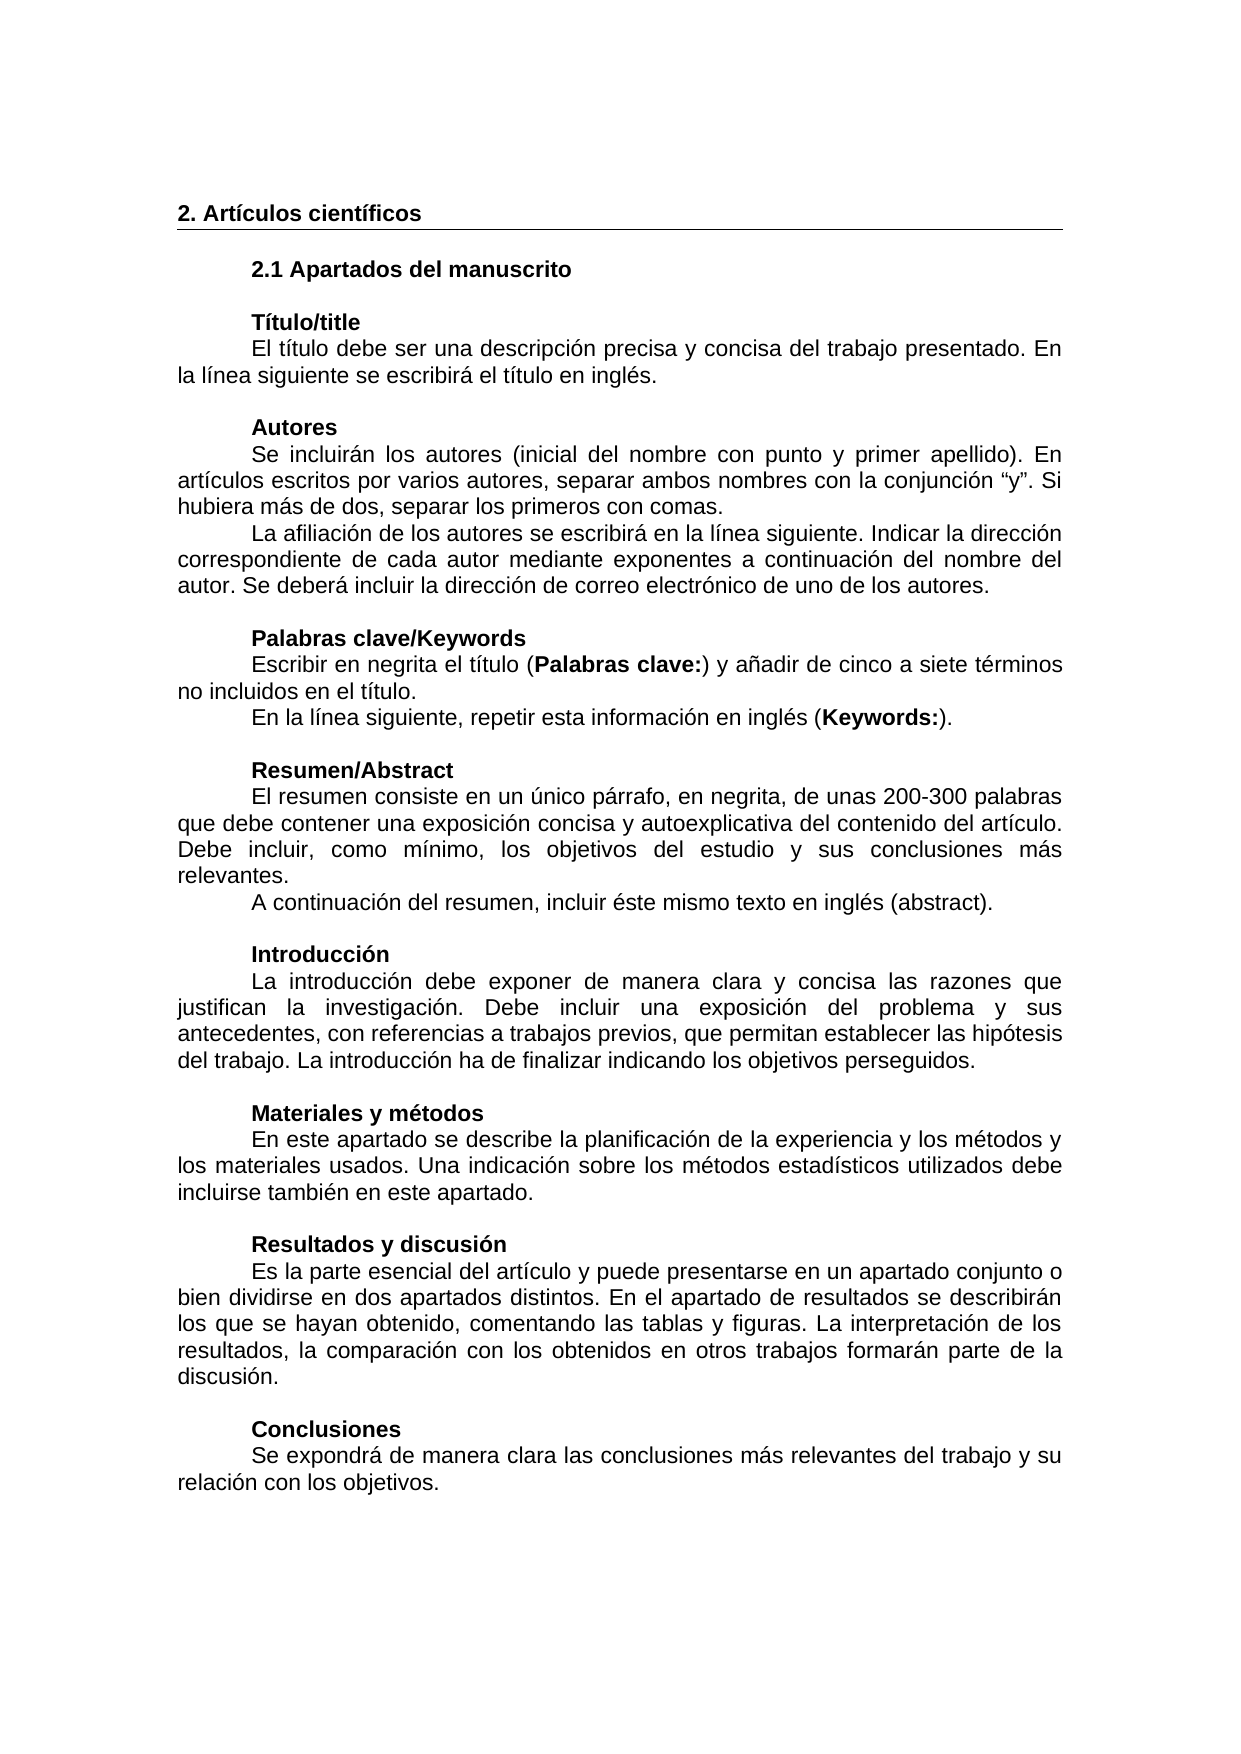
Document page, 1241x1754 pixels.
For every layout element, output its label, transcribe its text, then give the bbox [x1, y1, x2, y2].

text 2.1 Apartados del manuscrito [177, 256, 1063, 282]
text Es la parte esencial del artículo y puede presentarse en un apartado conjunto o bien dividirse en dos apartados distintos. En el apartado de resultados se describirán los que se hayan obtenido, comentando las tablas y figuras. La interpretación de los resultados, la comparación con los obtenidos en otros trabajos formarán parte de la discusión. [177, 1258, 1063, 1389]
text El título debe ser una descripción precisa y concisa del trabajo presentado. En la línea siguiente se escribirá el título en inglés. [177, 335, 1063, 388]
text La afiliación de los autores se escribirá en la línea siguiente. Indicar la dirección correspondiente de cada autor mediante exponentes a continuación del nombre del autor. Se deberá incluir la dirección de correo electrónico de uno de los autores. [177, 520, 1063, 599]
text Resultados y discusión [177, 1231, 1063, 1258]
text 2. Artículos científicos [177, 200, 1063, 229]
text Introducción [177, 941, 1063, 968]
text Materiales y métodos [177, 1099, 1063, 1126]
text La introducción debe exponer de manera clara y concisa las razones que justifican la investigación. Debe incluir una exposición del problema y sus antecedentes, con referencias a trabajos previos, que permitan establecer las hipótesis del trabajo. La introducción ha de finalizar indicando los objetivos perseguidos. [177, 968, 1063, 1073]
text Conclusiones [177, 1416, 1063, 1442]
text Escribir en negrita el título (Palabras clave:) y añadir de cinco a siete términos no incluidos en el título. [177, 651, 1063, 704]
text Palabras clave/Keywords [177, 625, 1063, 651]
text En la línea siguiente, repetir esta información en inglés (Keywords:). [177, 704, 1063, 731]
text Se incluirán los autores (inicial del nombre con punto y primer apellido). En artículos escritos por varios autores, separar ambos nombres con la conjunción “y”. Si hubiera más de dos, separar los primeros con comas. [177, 441, 1063, 520]
text En este apartado se describe la planificación de la experiencia y los métodos y los materiales usados. Una indicación sobre los métodos estadísticos utilizados debe incluirse también en este apartado. [177, 1126, 1063, 1205]
text Título/title [177, 309, 1063, 335]
text El resumen consiste en un único párrafo, en negrita, de unas 200-300 palabras que debe contener una exposición concisa y autoexplicativa del contenido del artículo. Debe incluir, como mínimo, los objetivos del estudio y sus conclusiones más relevantes. [177, 783, 1063, 889]
text Se expondrá de manera clara las conclusiones más relevantes del trabajo y su relación con los objetivos. [177, 1442, 1063, 1495]
text Autores [177, 414, 1063, 441]
text A continuación del resumen, incluir éste mismo texto en inglés (abstract). [177, 889, 1063, 915]
text Resumen/Abstract [177, 757, 1063, 783]
